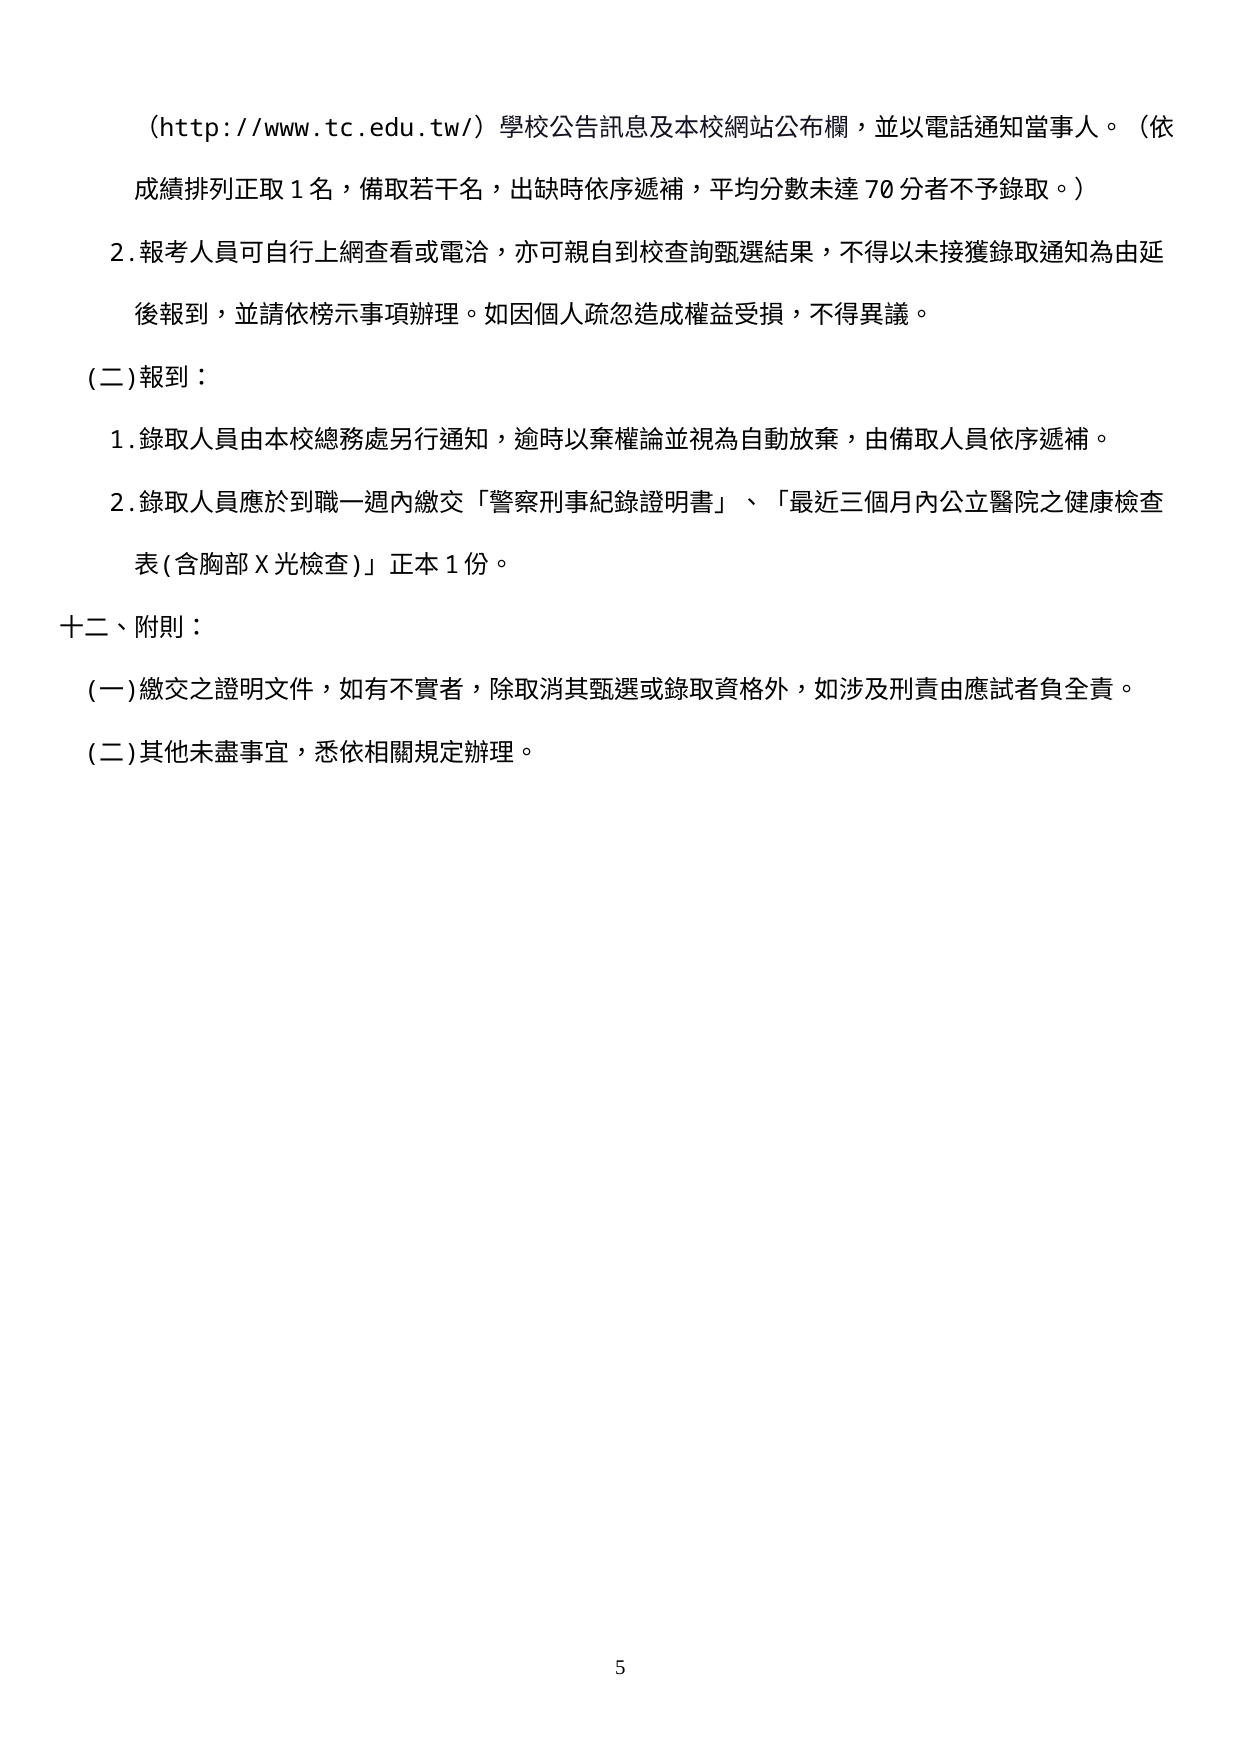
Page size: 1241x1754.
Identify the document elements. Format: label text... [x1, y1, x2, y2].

text 1.錄取人員由本校總務處另行通知，逾時以棄權論並視為自動放棄，由備取人員依序遞補。 [59, 396, 1181, 459]
text （http://www.tc.edu.tw/）學校公告訊息及本校網站公布欄，並以電話通知當事人。（依成績排列正取1名，備取若干名，出缺時依序遞補，平均分數未達70分者不予錄取。） [109, 84, 1181, 209]
text (二)其他未盡事宜，悉依相關規定辦理。 [59, 709, 1181, 771]
text (二)報到： [59, 334, 1181, 396]
text 2.報考人員可自行上網查看或電洽，亦可親自到校查詢甄選結果，不得以未接獲錄取通知為由延後報到，並請依榜示事項辦理。如因個人疏忽造成權益受損，不得異議。 [109, 209, 1181, 334]
text 2.錄取人員應於到職一週內繳交「警察刑事紀錄證明書」、「最近三個月內公立醫院之健康檢查表(含胸部X光檢查)」正本1份。 [109, 459, 1181, 584]
text 十二、附則： [59, 584, 1181, 646]
text (一)繳交之證明文件，如有不實者，除取消其甄選或錄取資格外，如涉及刑責由應試者負全責。 [59, 646, 1181, 709]
